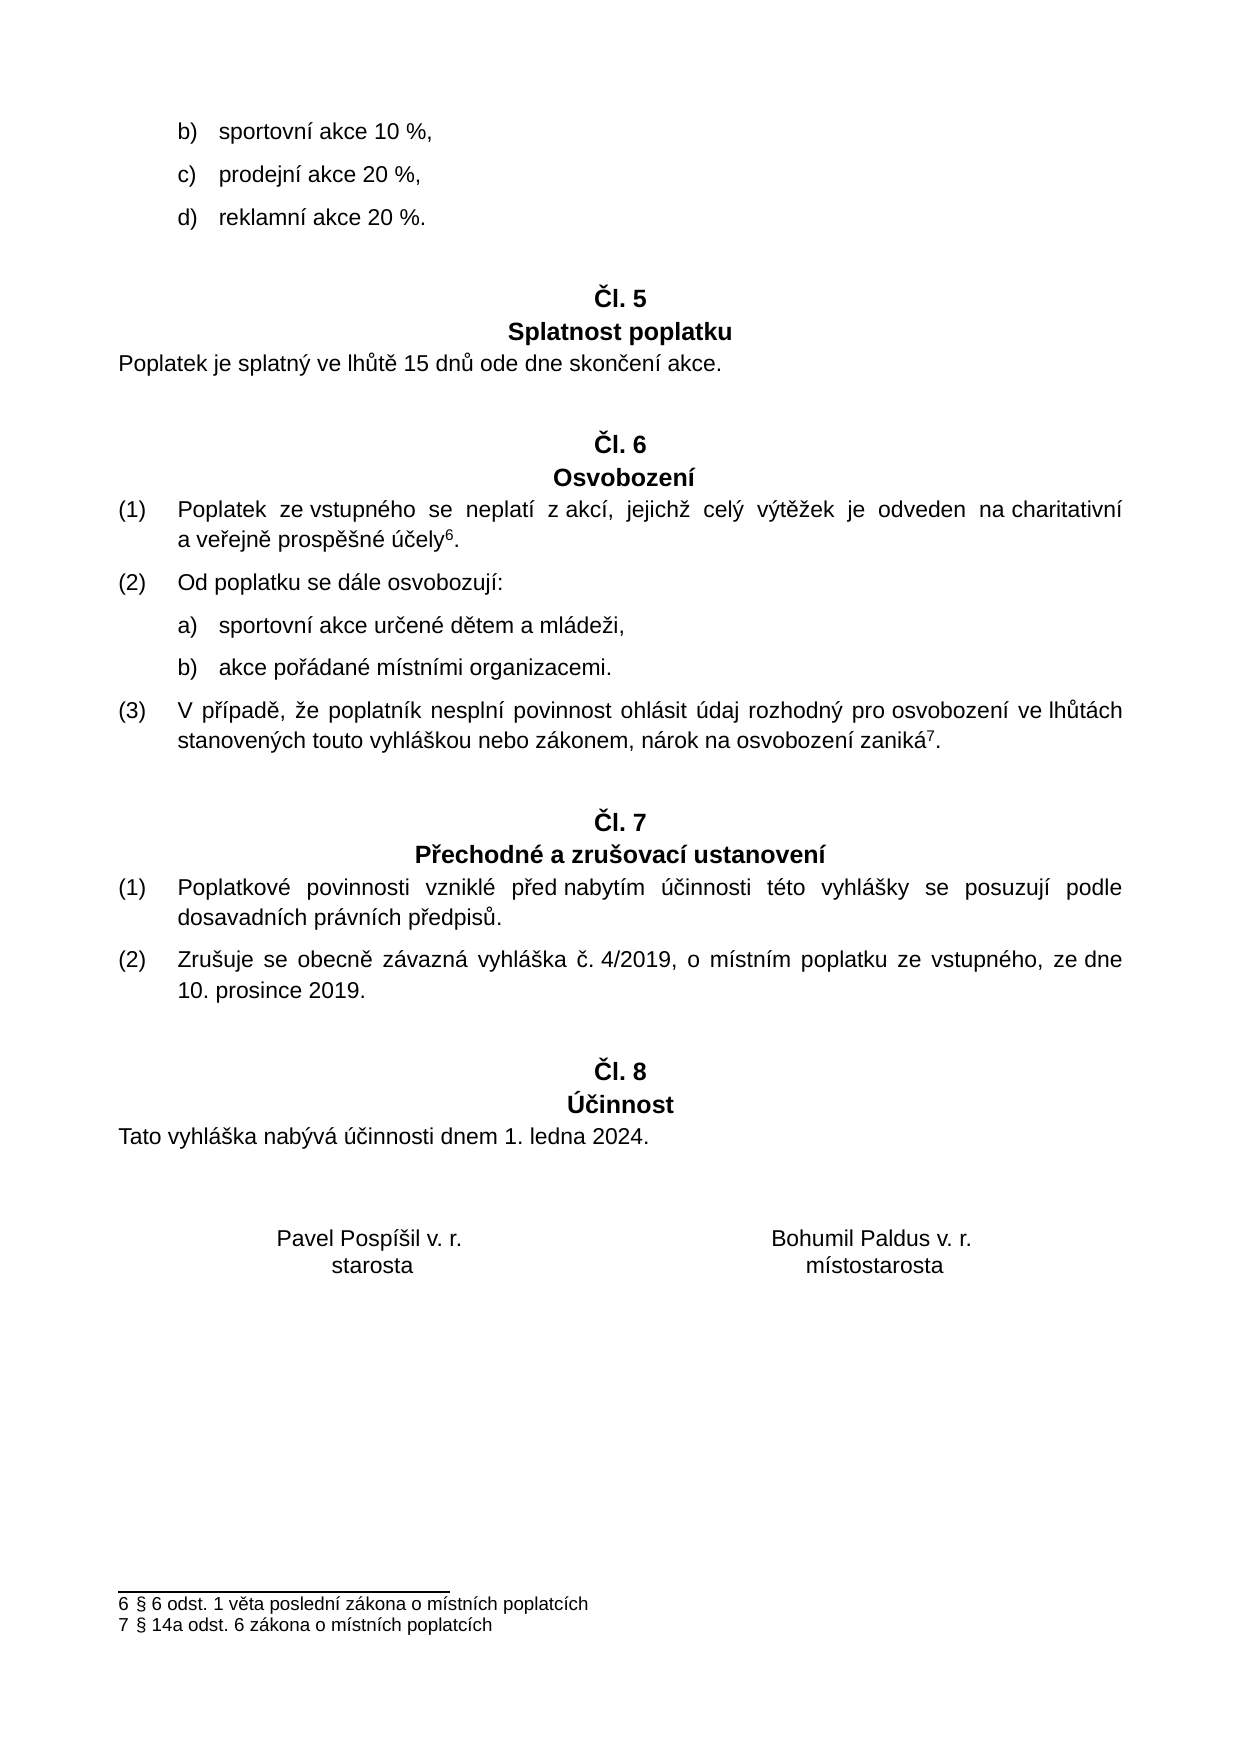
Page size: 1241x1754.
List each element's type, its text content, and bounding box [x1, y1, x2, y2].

subtitle Čl. 8 Účinnost [118, 1057, 1122, 1119]
list Zrušuje se obecně závazná vyhláška č. 4/2019, o místním poplatku ze vstupného, ze dne 10. prosince 2019. [118, 946, 1122, 1003]
list sportovní akce 10 %, [177, 118, 1122, 144]
list sportovní akce určené dětem a mládeži, [177, 612, 1122, 638]
list Poplatek ze vstupného se neplatí z akcí, jejichž celý výtěžek je odveden na charitativní a veřejně prospěšné účely. [118, 496, 1122, 553]
table_header Pavel Pospíšil v. r. starosta [118, 1166, 620, 1284]
table_cell [118, 1284, 620, 1402]
list § 14a odst. 6 zákona o místních poplatcích [118, 1614, 1122, 1635]
table_header Bohumil Paldus v. r. místostarosta [620, 1166, 1122, 1284]
list Od poplatku se dále osvobozují: [118, 569, 1122, 595]
list V případě, že poplatník nesplní povinnost ohlásit údaj rozhodný pro osvobození ve lhůtách stanovených touto vyhláškou nebo zákonem, nárok na osvobození zaniká. [118, 697, 1122, 754]
list akce pořádané místními organizacemi. [177, 654, 1122, 681]
list prodejní akce 20 %, [177, 161, 1122, 187]
list reklamní akce 20 %. [177, 203, 1122, 230]
list Poplatkové povinnosti vzniklé před nabytím účinnosti této vyhlášky se posuzují podle dosavadních právních předpisů. [118, 873, 1122, 930]
table_cell [620, 1284, 1122, 1402]
subtitle Čl. 5 Splatnost poplatku [118, 284, 1122, 346]
list § 6 odst. 1 věta poslední zákona o místních poplatcích [118, 1592, 1122, 1614]
subtitle Čl. 7 Přechodné a zrušovací ustanovení [118, 807, 1122, 869]
text Poplatek je splatný ve lhůtě 15 dnů ode dne skončení akce. [118, 350, 1122, 376]
text Tato vyhláška nabývá účinnosti dnem 1. ledna 2024. [118, 1123, 1122, 1149]
subtitle Čl. 6 Osvobození [118, 430, 1122, 492]
